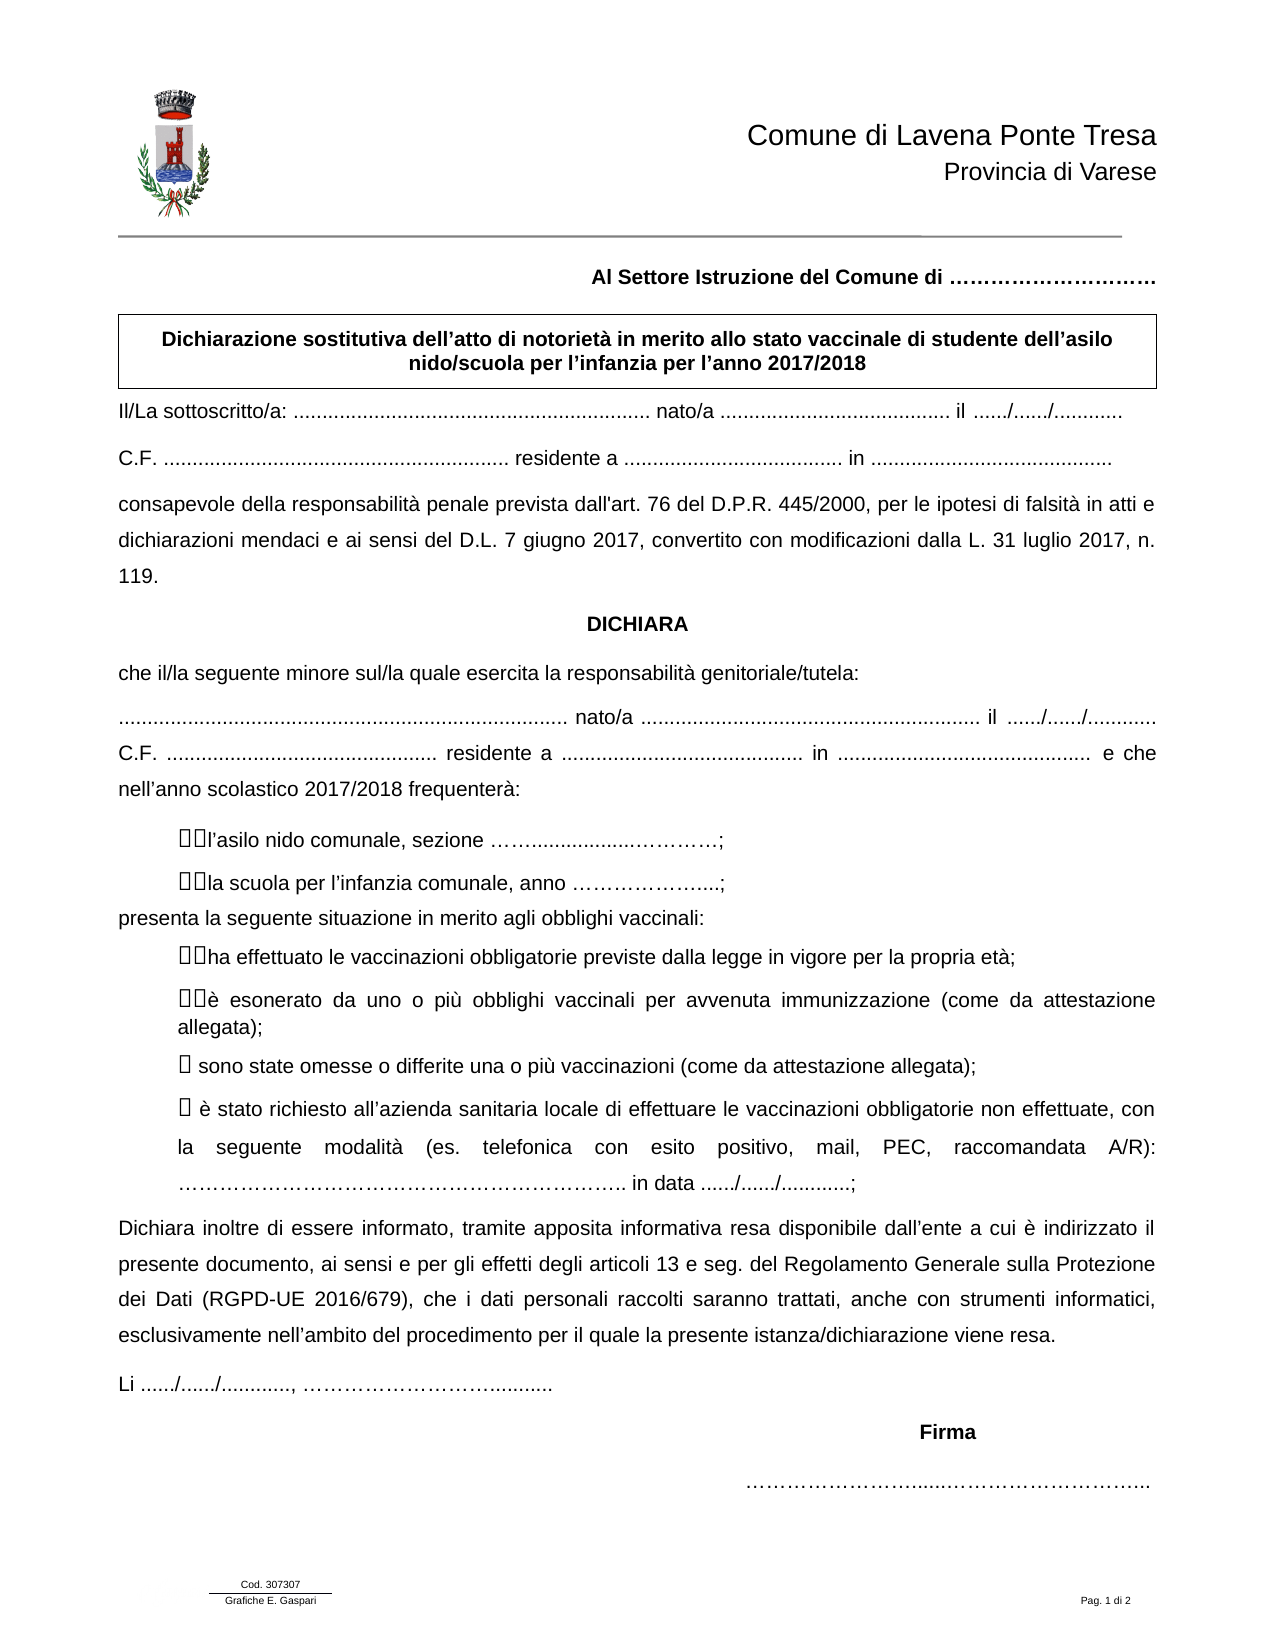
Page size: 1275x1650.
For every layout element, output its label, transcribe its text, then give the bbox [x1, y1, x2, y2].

text presenta la seguente situazione in merito agli obblighi vaccinali: [118, 906, 1157, 930]
table_header Dichiarazione sostitutiva dell’atto di notorietà in merito allo stato vaccinale di studente dell’asilo nido/scuola per l’infanzia per l’anno 2017/2018 [119, 315, 1156, 388]
text consapevole della responsabilità penale prevista dall'art. 76 del D.P.R. 445/2000, per le ipotesi di falsità in atti e dichiarazioni mendaci e ai sensi del D.L. 7 giugno 2017, convertito con modificazioni dalla L. 31 luglio 2017, n. 119. [118, 492, 1157, 588]
text C.F. ............................................................ residente a ...................................... in .......................................... [118, 445, 1157, 469]
text Il/La sottoscritto/a: .............................................................. nato/a ........................................ il ....../....../............ [118, 399, 1157, 423]
text  sono state omesse o differite una o più vaccinazioni (come da attestazione allegata); [177, 1047, 1157, 1081]
text Li ....../....../............, ………………………........... [118, 1372, 1157, 1396]
text ……………………......………………………... [118, 1468, 1157, 1492]
text  è stato richiesto all’azienda sanitaria locale di effettuare le vaccinazioni obbligatorie non effettuate, con la seguente modalità (es. telefonica con esito positivo, mail, PEC, raccomandata A/R): ……………………………………………………….. in data ....../....../............; [177, 1089, 1157, 1195]
picture [122, 87, 224, 219]
text che il/la seguente minore sul/la quale esercita la responsabilità genitoriale/tutela: [118, 661, 1157, 684]
text l’asilo nido comunale, sezione ……..................…………; [177, 821, 1157, 855]
text .............................................................................. nato/a ........................................................... il ....../....../............ C.F. ............................................... residente a .......................................... in ............................................ e che nell’anno scolastico 2017/2018 frequenterà: [118, 705, 1157, 801]
text Dichiara inoltre di essere informato, tramite apposita informativa resa disponibile dall’ente a cui è indirizzato il presente documento, ai sensi e per gli effetti degli articoli 13 e seg. del Regolamento Generale sulla Protezione dei Dati (RGPD-UE 2016/679), che i dati personali raccolti saranno trattati, anche con strumenti informatici, esclusivamente nell’ambito del procedimento per il quale la presente istanza/dichiarazione viene resa. [118, 1215, 1157, 1347]
text ha effettuato le vaccinazioni obbligatorie previste dalla legge in vigore per la propria età; [177, 938, 1157, 972]
text DICHIARA [118, 612, 1157, 636]
text Firma [118, 1420, 1157, 1444]
text è esonerato da uno o più obblighi vaccinali per avvenuta immunizzazione (come da attestazione allegata); [177, 980, 1157, 1038]
text la scuola per l’infanzia comunale, anno ………………....; [177, 863, 1157, 897]
text Comune di Lavena Ponte Tresa [224, 118, 1157, 152]
text Provincia di Varese [224, 157, 1157, 185]
text Al Settore Istruzione del Comune di ………………………… [118, 265, 1157, 289]
